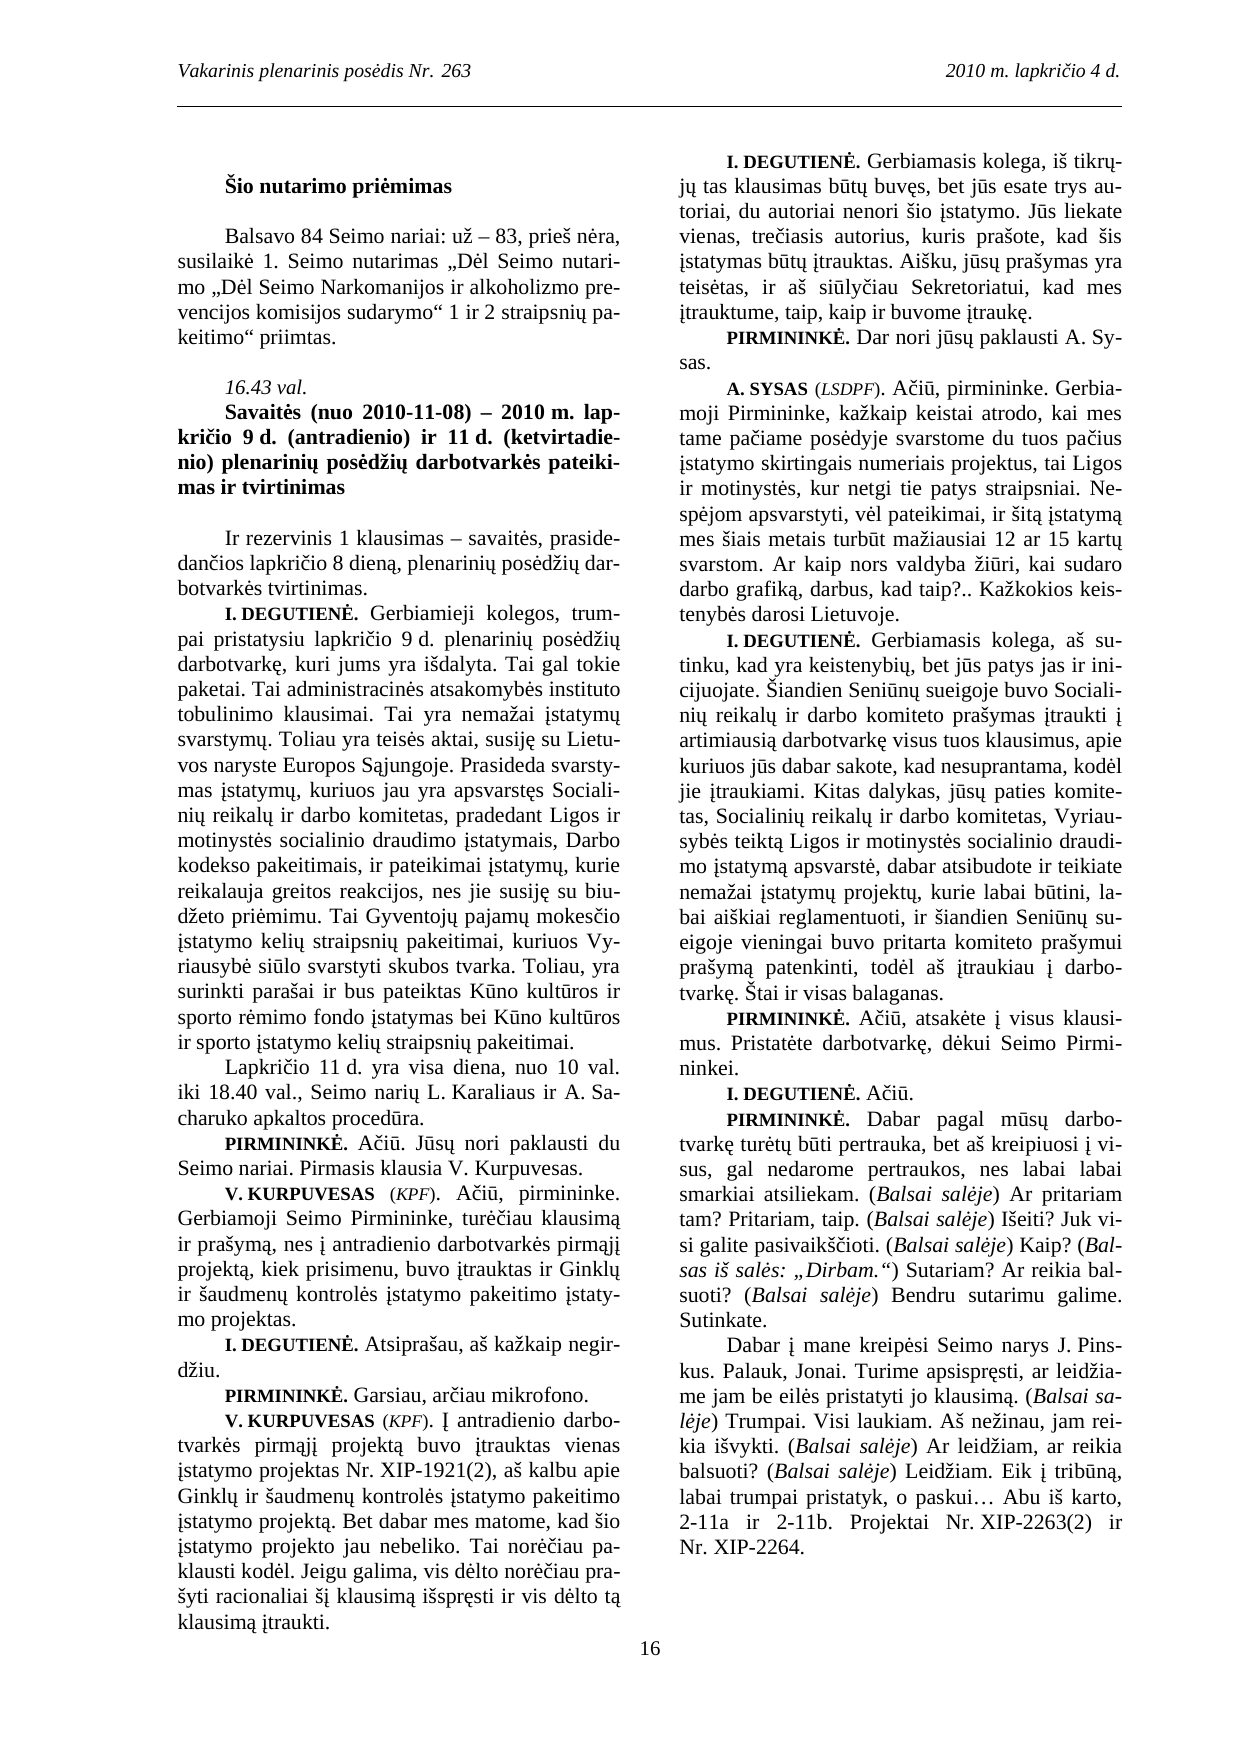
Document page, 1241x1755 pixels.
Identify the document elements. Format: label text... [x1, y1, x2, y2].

text I. DEGUTIENĖ. At­si­pra­šau, aš kaž­kaip ne­gir­džiu. [177, 1331, 620, 1382]
text PIRMININKĖ. Da­bar pa­gal mū­sų dar­bo­tvarkę tu­rė­tų bū­ti per­trau­ka, bet aš krei­piuo­si į vi­sus, gal ne­da­ro­me per­trau­kos, nes la­bai la­bai smar­kiai at­si­lie­kam. (Bal­sai sa­lė­je) Ar pri­ta­riam tam? Pri­ta­riam, taip. (Bal­sai sa­lė­je) Iš­ei­ti? Juk vi­si ga­li­te pa­si­vaikš­čio­ti. (Bal­sai sa­lė­je) Kaip? (Bal­sas iš sa­lės: „Dir­bam.“) Su­ta­riam? Ar rei­kia bal­suo­ti? (Bal­sai sa­lė­je) Ben­dru su­ta­ri­mu ga­li­me. Su­tin­ka­te. [679, 1106, 1122, 1332]
text I. DEGUTIENĖ. Ger­bia­ma­sis ko­le­ga, aš su­tin­ku, kad yra keis­te­ny­bių, bet jūs pa­tys jas ir ini­ci­juo­ja­te. Šian­dien Se­niū­nų su­ei­go­je bu­vo So­cia­li­nių rei­ka­lų ir dar­bo ko­mi­te­to pra­šy­mas įtrauk­ti į ar­ti­miau­sią dar­bo­tvarkę vi­sus tuos klau­si­mus, apie ku­riuos jūs da­bar sa­ko­te, kad ne­su­pran­ta­ma, ko­dėl jie įtrau­kia­mi. Ki­tas da­ly­kas, jū­sų pa­ties ko­mi­te­tas, So­cia­li­nių rei­ka­lų ir dar­bo ko­mi­te­tas, Vy­riau­sy­bės teik­tą Li­gos ir mo­ti­nys­tės so­cia­li­nio drau­di­mo įsta­ty­mą ap­svars­tė, da­bar at­si­bu­do­te ir tei­kia­te ne­ma­žai įsta­ty­mų pro­jek­tų, ku­rie la­bai bū­ti­ni, la­bai aiš­kiai reg­la­men­tuo­ti, ir šian­dien Se­niū­nų su­ei­go­je vie­nin­gai bu­vo pri­tar­ta ko­mi­te­to pra­šy­mui pra­šy­mą pa­ten­kin­ti, to­dėl aš įtrau­kiau į dar­bo­tvarkę. Štai ir vi­sas ba­la­ga­nas. [679, 627, 1122, 1005]
text Da­bar į ma­ne krei­pė­si Sei­mo na­rys J. Pins­kus. Pa­lauk, Jo­nai. Tu­ri­me ap­si­spręs­ti, ar lei­džia­me jam be ei­lės pri­sta­ty­ti jo klau­si­mą. (Bal­sai sa­lė­je) Trum­pai. Vi­si lau­kiam. Aš ne­ži­nau, jam rei­kia iš­vyk­ti. (Bal­sai sa­lė­je) Ar lei­džiam, ar rei­kia bal­suo­ti? (Bal­sai sa­lė­je) Lei­džiam. Eik į tri­bū­ną, la­bai trum­pai pri­sta­tyk, o pas­kui… Abu iš kar­to, 2-11a ir 2-11b. Pro­jek­tai Nr. XIP-2263(2) ir Nr. XIP-2264. [679, 1332, 1122, 1559]
text PIRMININKĖ. Ačiū. Jū­sų no­ri pa­klaus­ti du Sei­mo na­riai. Pir­ma­sis klau­sia V. Kur­pu­ve­sas. [177, 1130, 620, 1180]
text Ir re­zer­vi­nis 1 klau­si­mas – sa­vai­tės, pra­si­de­dan­čios lap­kri­čio 8 die­ną, ple­na­ri­nių po­sė­džių dar­bo­tvarkės tvir­ti­ni­mas. [177, 525, 620, 600]
text PIRMININKĖ. Dar no­ri jū­sų pa­klaus­ti A. Sy­sas. [679, 324, 1122, 374]
text PIRMININKĖ. Gar­siau, ar­čiau mik­ro­fo­no. [177, 1382, 620, 1407]
text I. DEGUTIENĖ. Ger­bia­mie­ji ko­le­gos, trum­pai pri­sta­ty­siu lap­kri­čio 9 d. ple­na­ri­nių po­sė­džių dar­bo­tvarkę, ku­ri jums yra iš­da­ly­ta. Tai gal to­kie pa­ke­tai. Tai ad­mi­nist­ra­ci­nės at­sa­ko­my­bės ins­ti­tu­to to­bu­li­ni­mo klau­si­mai. Tai yra ne­ma­žai įsta­ty­mų svars­ty­mų. To­liau yra tei­sės ak­tai, su­si­ję su Lie­tu­vos na­rys­te Eu­ro­pos Są­jun­go­je. Pra­si­de­da svars­ty­mas įsta­ty­mų, ku­riuos jau yra ap­svars­tęs So­cia­li­nių rei­ka­lų ir dar­bo ko­mi­te­tas, pra­de­dant Li­gos ir mo­ti­nys­tės so­cia­li­nio drau­di­mo įsta­ty­mais, Dar­bo ko­dek­so pa­kei­ti­mais, ir pa­tei­ki­mai įsta­ty­mų, ku­rie rei­ka­lau­ja grei­tos re­ak­ci­jos, nes jie su­si­ję su biu­dže­to pri­ėmi­mu. Tai Gy­ven­to­jų pa­ja­mų mo­kes­čio įsta­ty­mo ke­lių straips­nių pa­kei­ti­mai, ku­riuos Vy­riau­sy­bė siū­lo svars­ty­ti sku­bos tvar­ka. To­liau, yra su­rink­ti pa­ra­šai ir bus pa­teik­tas Kū­no kul­tū­ros ir spor­to rė­mi­mo fon­do įsta­ty­mas bei Kū­no kul­tū­ros ir spor­to įsta­ty­mo ke­lių straips­nių pa­kei­ti­mai. [177, 600, 620, 1054]
text V. KURPUVESAS (KPF). Ačiū, pir­mi­nin­ke. Ger­bia­mo­ji Sei­mo Pir­mi­nin­ke, tu­rė­čiau klau­si­mą ir pra­šy­mą, nes į ant­ra­die­nio dar­bo­tvarkės pir­mą­jį pro­jek­tą, kiek pri­si­me­nu, bu­vo įtrauk­tas ir Gin­klų ir šaud­me­nų kon­tro­lės įsta­ty­mo pa­kei­ti­mo įsta­ty­mo pro­jek­tas. [177, 1180, 620, 1331]
text A. SYSAS (LSDPF). Ačiū, pir­mi­nin­ke. Ger­bia­mo­ji Pir­mi­nin­ke, kaž­kaip keis­tai at­ro­do, kai mes ta­me pa­čia­me po­sė­dy­je svars­to­me du tuos pa­čius įsta­ty­mo skir­tin­gais nu­me­riais pro­jek­tus, tai Li­gos ir mo­ti­nys­tės, kur net­gi tie pa­tys straips­niai. Ne­spė­jom ap­svars­ty­ti, vėl pa­tei­ki­mai, ir ši­tą įsta­ty­mą mes šiais me­tais tur­būt ma­žiau­siai 12 ar 15 kar­tų svars­tom. Ar kaip nors val­dy­ba žiū­ri, kai su­da­ro dar­bo gra­fi­ką, dar­bus, kad taip?.. Kaž­ko­kios keis­te­ny­bės da­ro­si Lie­tu­vo­je. [679, 374, 1122, 627]
text 16.43 val. [224, 374, 620, 399]
text V. KURPUVESAS (KPF). Į ant­ra­die­nio dar­bo­tvarkės pir­mą­jį pro­jek­tą bu­vo įtrauk­tas vie­nas įsta­ty­mo pro­jek­tas Nr. XIP-1921(2), aš kal­bu apie Gin­klų ir šaud­me­nų kon­tro­lės įsta­ty­mo pa­kei­ti­mo įsta­ty­mo pro­jek­tą. Bet da­bar mes ma­to­me, kad šio įsta­ty­mo pro­jek­to jau ne­be­li­ko. Tai no­rė­čiau pa­klaus­ti ko­dėl. Jei­gu ga­li­ma, vis dėl­to no­rė­čiau pra­šy­ti ra­cio­na­liai šį klau­si­mą iš­spręs­ti ir vis dėl­to tą klau­si­mą įtrauk­ti. [177, 1407, 620, 1634]
text Sa­vai­tės (nuo 2010-11-08) – 2010 m. lap­kri­čio 9 d. (ant­ra­die­nio) ir 11 d. (ket­vir­ta­die­nio) ple­na­ri­nių po­sė­džių dar­bo­tvarkės pa­tei­ki­mas ir tvir­ti­ni­mas [177, 399, 620, 499]
text Bal­sa­vo 84 Sei­mo na­riai: už – 83, prieš nė­ra, su­si­lai­kė 1. Sei­mo nu­ta­ri­mas „Dėl Sei­mo nu­ta­ri­mo „Dėl Sei­mo Nar­ko­ma­ni­jos ir al­ko­ho­liz­mo pre­ven­ci­jos ko­mi­si­jos su­da­ry­mo“ 1 ir 2 straips­nių pa­kei­ti­mo“ pri­im­tas. [177, 223, 620, 349]
text I. DEGUTIENĖ. Ačiū. [679, 1080, 1122, 1106]
text I. DEGUTIENĖ. Ger­bia­ma­sis ko­le­ga, iš tik­rų­jų tas klau­si­mas bū­tų bu­vęs, bet jūs esa­te trys au­to­riai, du au­to­riai ne­no­ri šio įsta­ty­mo. Jūs lie­ka­te vie­nas, tre­čia­sis au­to­rius, ku­ris pra­šo­te, kad šis įsta­ty­mas bū­tų įtrauk­tas. Aiš­ku, jū­sų pra­šy­mas yra tei­sė­tas, ir aš siū­ly­čiau Sek­re­to­ria­tui, kad mes įtrauk­tu­me, taip, kaip ir bu­vo­me įtrau­kę. [679, 148, 1122, 324]
text Šio nu­ta­ri­mo pri­ėmi­mas [177, 173, 620, 198]
text PIRMININKĖ. Ačiū, at­sa­kė­te į vi­sus klau­si­mus. Pri­sta­tė­te dar­bo­tvarkę, dė­kui Sei­mo Pir­mi­nin­kei. [679, 1005, 1122, 1080]
text Lap­kri­čio 11 d. yra vi­sa die­na, nuo 10 val. iki 18.40 val., Sei­mo na­rių L. Ka­ra­liaus ir A. Sa­cha­ru­ko ap­kal­tos pro­ce­dū­ra. [177, 1054, 620, 1130]
